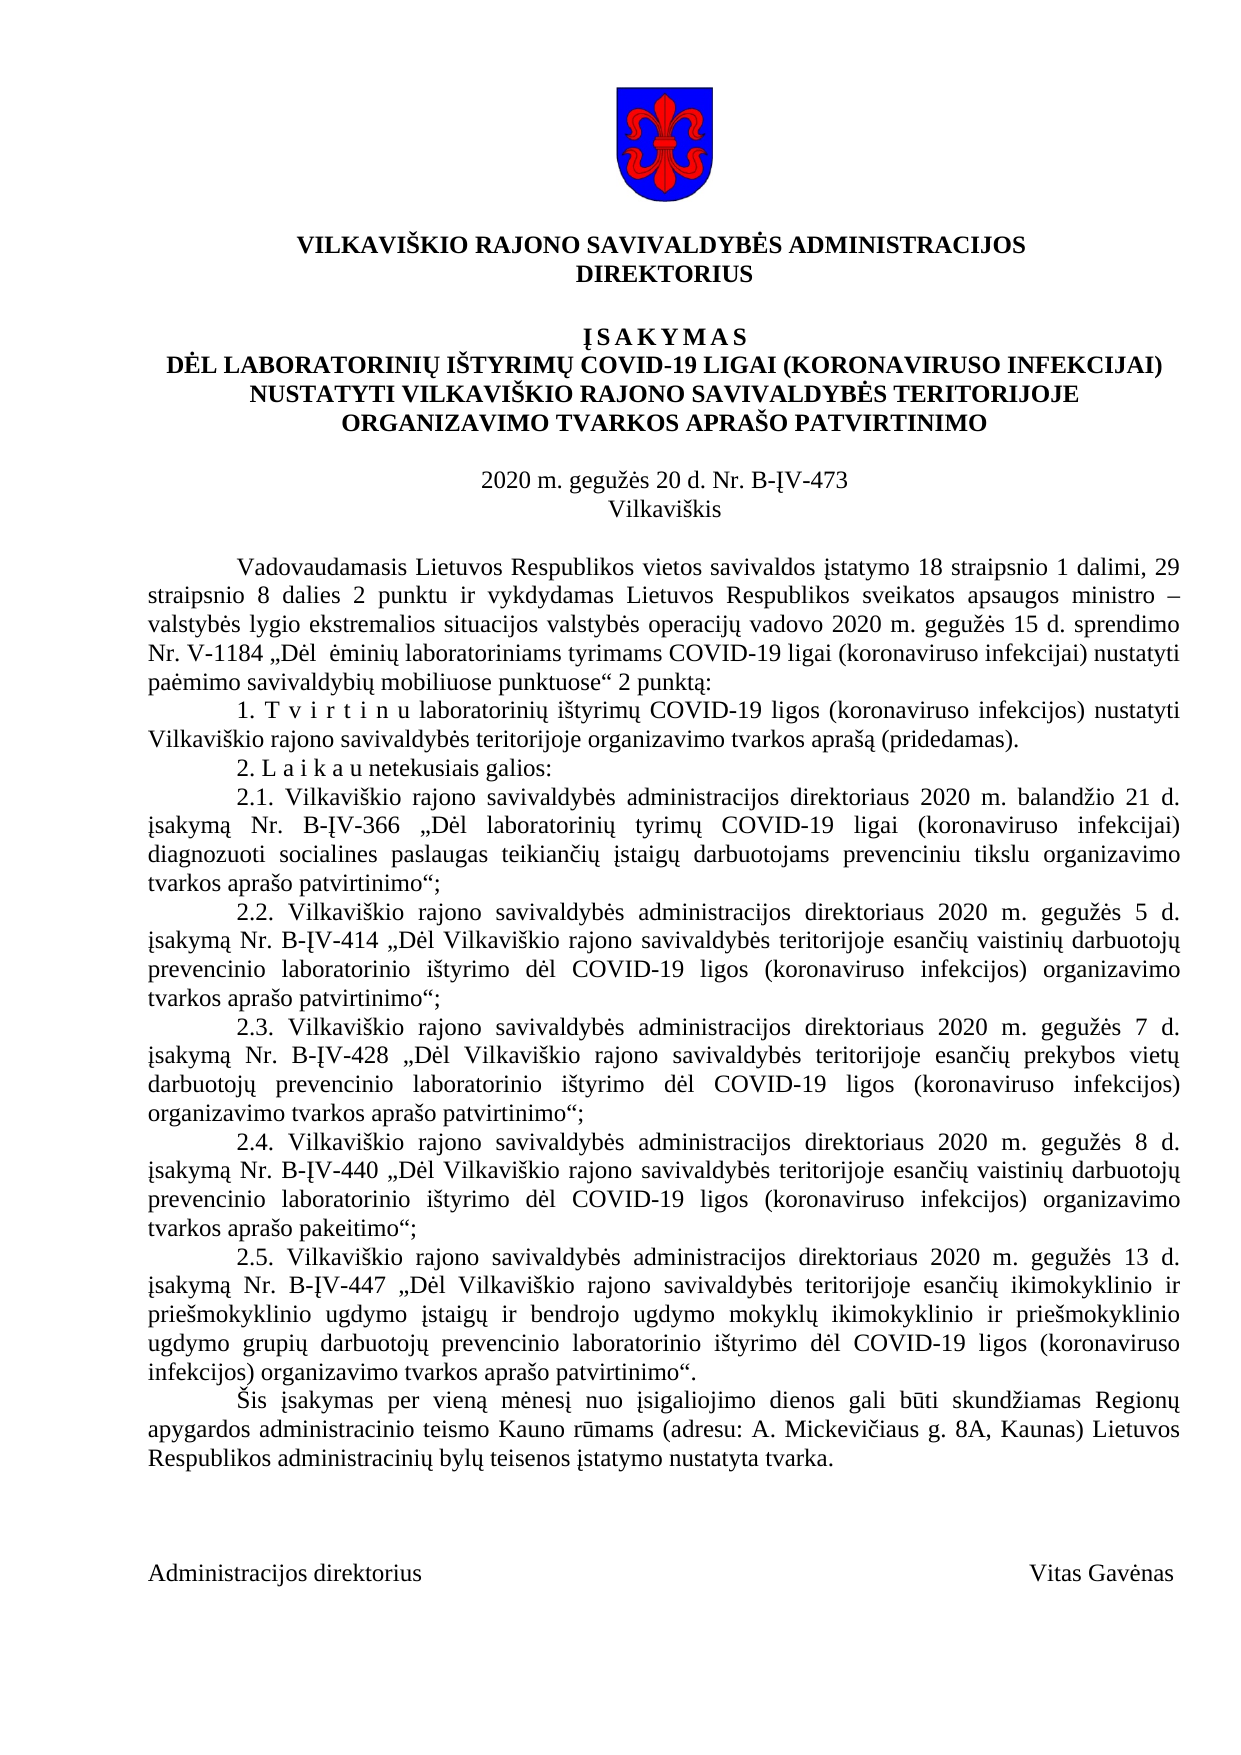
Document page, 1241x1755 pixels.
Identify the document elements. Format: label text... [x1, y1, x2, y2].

text Vilkaviškis [148, 494, 1181, 523]
text Šis įsakymas per vieną mėnesį nuo įsigaliojimo dienos gali būti skundžiamas Regionų apygardos administracinio teismo Kauno rūmams (adresu: A. Mickevičiaus g. 8A, Kaunas) Lietuvos Respublikos administracinių bylų teisenos įstatymo nustatyta tvarka. [148, 1386, 1181, 1472]
text 2020 m. gegužės 20 d. Nr. B-ĮV-473 [148, 466, 1181, 494]
text 2.5. Vilkaviškio rajono savivaldybės administracijos direktoriaus 2020 m. gegužės 13 d. įsakymą Nr. B-ĮV-447 „Dėl Vilkaviškio rajono savivaldybės teritorijoje esančių ikimokyklinio ir priešmokyklinio ugdymo įstaigų ir bendrojo ugdymo mokyklų ikimokyklinio ir priešmokyklinio ugdymo grupių darbuotojų prevencinio laboratorinio ištyrimo dėl COVID-19 ligos (koronaviruso infekcijos) organizavimo tvarkos aprašo patvirtinimo“. [148, 1242, 1181, 1386]
text DĖL laboratoriniŲ ištyrimŲ COVID-19 ligAI (koronaviruso infekcijAI) NUSTATYTI VILKAVIŠKIO RAJONO savivaldybės teritorijoje organizavimo tvarkOS APRAŠO PATVIRTINIMO [148, 351, 1181, 437]
text 2.4. Vilkaviškio rajono savivaldybės administracijos direktoriaus 2020 m. gegužės 8 d. įsakymą Nr. B-ĮV-440 „Dėl Vilkaviškio rajono savivaldybės teritorijoje esančių vaistinių darbuotojų prevencinio laboratorinio ištyrimo dėl COVID-19 ligos (koronaviruso infekcijos) organizavimo tvarkos aprašo pakeitimo“; [148, 1127, 1181, 1242]
text ĮSAKYMAS [148, 322, 1181, 351]
text 2. L a i k a u netekusiais galios: [148, 753, 1181, 782]
text DIREKTORIUS [148, 259, 1181, 288]
text 2.2. Vilkaviškio rajono savivaldybės administracijos direktoriaus 2020 m. gegužės 5 d. įsakymą Nr. B-ĮV-414 „Dėl Vilkaviškio rajono savivaldybės teritorijoje esančių vaistinių darbuotojų prevencinio laboratorinio ištyrimo dėl COVID-19 ligos (koronaviruso infekcijos) organizavimo tvarkos aprašo patvirtinimo“; [148, 897, 1181, 1012]
text VILKAVIŠKIO RAJONO SAVIVALDYBĖS ADMINISTRACIJOS [148, 230, 1181, 259]
text Administracijos direktorius Vitas Gavėnas [148, 1558, 1181, 1587]
text Vadovaudamasis Lietuvos Respublikos vietos savivaldos įstatymo 18 straipsnio 1 dalimi, 29 straipsnio 8 dalies 2 punktu ir vykdydamas Lietuvos Respublikos sveikatos apsaugos ministro – valstybės lygio ekstremalios situacijos valstybės operacijų vadovo 2020 m. gegužės 15 d. sprendimo Nr. V-1184 „Dėl ėminių laboratoriniams tyrimams COVID-19 ligai (koronaviruso infekcijai) nustatyti paėmimo savivaldybių mobiliuose punktuose“ 2 punktą: [148, 552, 1181, 696]
text 1. T v i r t i n u laboratorinių ištyrimų COVID-19 ligos (koronaviruso infekcijos) nustatyti Vilkaviškio rajono savivaldybės teritorijoje organizavimo tvarkos aprašą (pridedamas). [148, 696, 1181, 753]
text 2.3. Vilkaviškio rajono savivaldybės administracijos direktoriaus 2020 m. gegužės 7 d. įsakymą Nr. B-ĮV-428 „Dėl Vilkaviškio rajono savivaldybės teritorijoje esančių prekybos vietų darbuotojų prevencinio laboratorinio ištyrimo dėl COVID-19 ligos (koronaviruso infekcijos) organizavimo tvarkos aprašo patvirtinimo“; [148, 1012, 1181, 1127]
text 2.1. Vilkaviškio rajono savivaldybės administracijos direktoriaus 2020 m. balandžio 21 d. įsakymą Nr. B-ĮV-366 „Dėl laboratorinių tyrimų COVID-19 ligai (koronaviruso infekcijai) diagnozuoti socialines paslaugas teikiančių įstaigų darbuotojams prevenciniu tikslu organizavimo tvarkos aprašo patvirtinimo“; [148, 782, 1181, 897]
